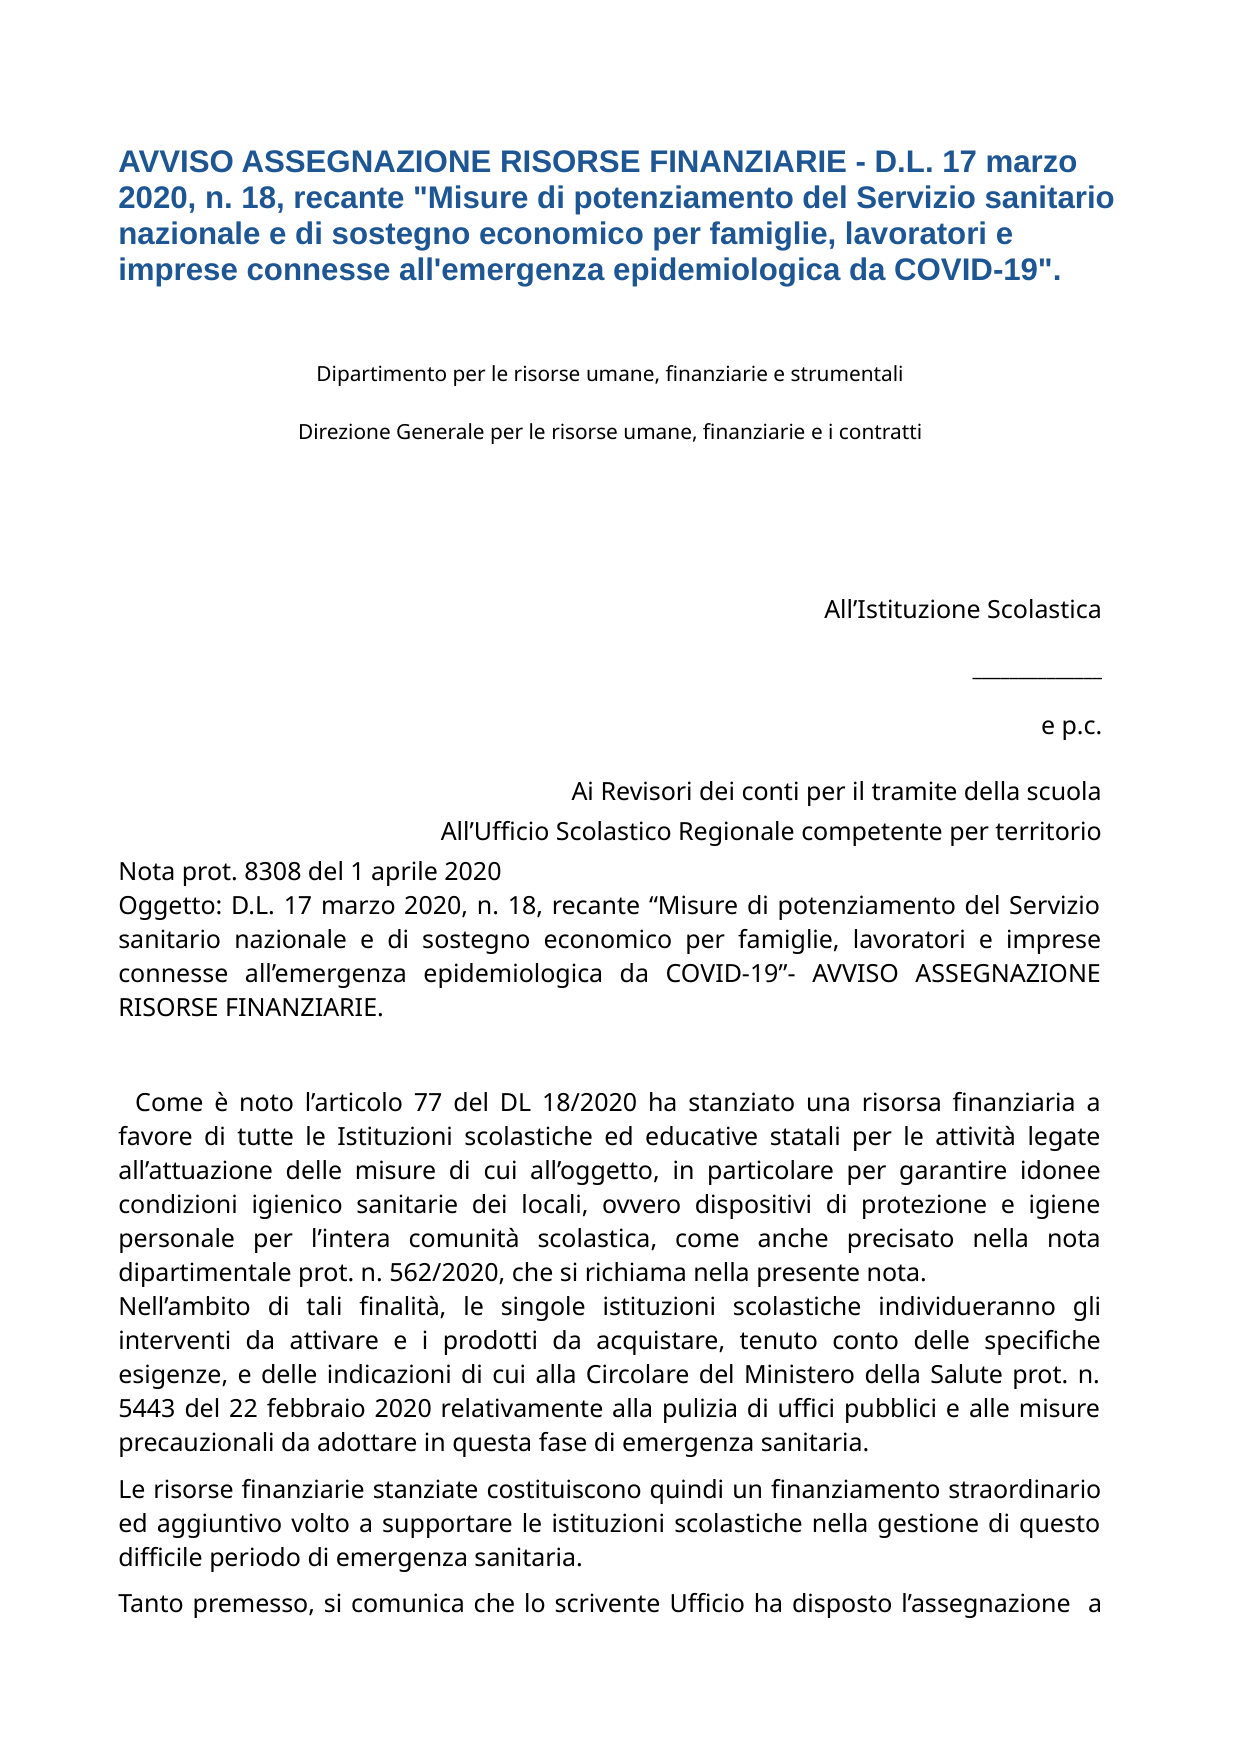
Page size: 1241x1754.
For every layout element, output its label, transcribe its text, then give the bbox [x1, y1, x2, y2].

table_header [118, 331, 1102, 359]
subtitle AVVISO ASSEGNAZIONE RISORSE FINANZIARIE - D.L. 17 marzo 2020, n. 18, recante "Misure di potenziamento del Servizio sanitario nazionale e di sostegno economico per famiglie, lavoratori e imprese connesse all'emergenza epidemiologica da COVID-19". [118, 143, 1122, 287]
text Condividi [118, 299, 1122, 331]
table_header Dipartimento per le risorse umane, finanziarie e strumentali Direzione Generale per le risorse umane, finanziarie e i contratti All’Istituzione Scolastica ______________ e p.c. Ai Revisori dei conti per il tramite della scuola All’Ufficio Scolastico Regionale competente per territorio Nota prot. 8308 del 1 aprile 2020 Oggetto: D.L. 17 marzo 2020, n. 18, recante “Misure di potenziamento del Servizio sanitario nazionale e di sostegno economico per famiglie, lavoratori e imprese connesse all’emergenza epidemiologica da COVID-19”- AVVISO ASSEGNAZIONE RISORSE FINANZIARIE. Come è noto l’articolo 77 del DL 18/2020 ha stanziato una risorsa finanziaria a favore di tutte le Istituzioni scolastiche ed educative statali per le attività legate all’attuazione delle misure di cui all’oggetto, in particolare per garantire idonee condizioni igienico sanitarie dei locali, ovvero dispositivi di protezione e igiene personale per l’intera comunità scolastica, come anche precisato nella nota dipartimentale prot. n. 562/2020, che si richiama nella presente nota. Nell’ambito di tali finalità, le singole istituzioni scolastiche individueranno gli interventi da attivare e i prodotti da acquistare, tenuto conto delle specifiche esigenze, e delle indicazioni di cui alla Circolare del Ministero della Salute prot. n. 5443 del 22 febbraio 2020 relativamente alla pulizia di uffici pubblici e alle misure precauzionali da adottare in questa fase di emergenza sanitaria. Le risorse finanziarie stanziate costituiscono quindi un finanziamento straordinario ed aggiuntivo volto a supportare le istituzioni scolastiche nella gestione di questo difficile periodo di emergenza sanitaria. Tanto premesso, si comunica che lo scrivente Ufficio ha disposto l’assegnazione a [118, 359, 1102, 1620]
